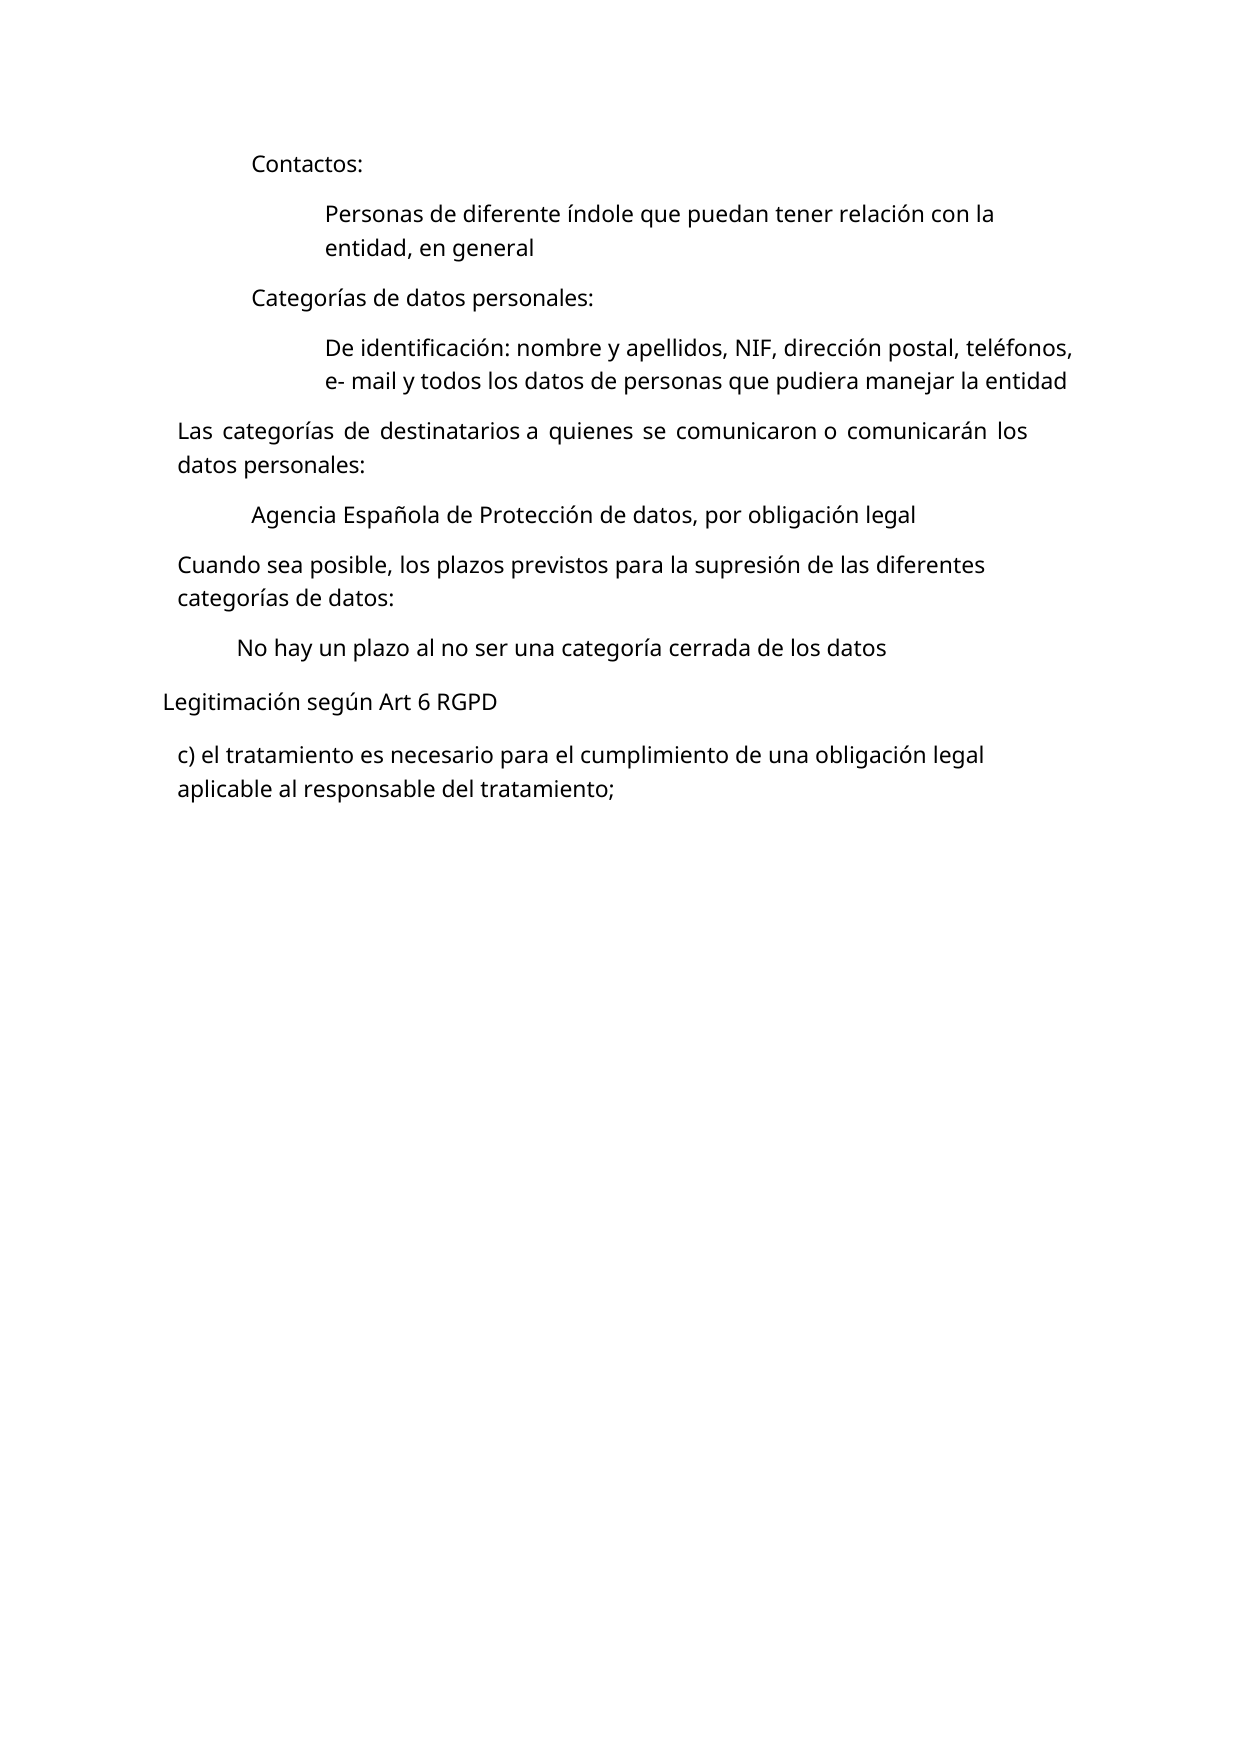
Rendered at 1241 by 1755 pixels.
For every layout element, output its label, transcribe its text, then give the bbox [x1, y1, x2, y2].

text Personas de diferente índole que puedan tener relación con la entidad, en general [324, 198, 1064, 263]
text Agencia Española de Protección de datos, por obligación legal [251, 499, 1078, 530]
text Contactos: [251, 148, 1078, 179]
text Cuando sea posible, los plazos previstos para la supresión de las diferentes categorías de datos: [177, 549, 1078, 613]
text Las categorías de destinatarios a quienes se comunicaron o comunicarán los datos personales: [177, 415, 1078, 480]
text De identificación: nombre y apellidos, NIF, dirección postal, teléfonos, e- mail y todos los datos de personas que pudiera manejar la entidad [324, 332, 1078, 396]
text Categorías de datos personales: [251, 282, 1078, 313]
text c) el tratamiento es necesario para el cumplimiento de una obligación legal aplicable al responsable del tratamiento; [177, 739, 1078, 804]
text No hay un plazo al no ser una categoría cerrada de los datos Legitimación según Art 6 RGPD [162, 632, 994, 717]
